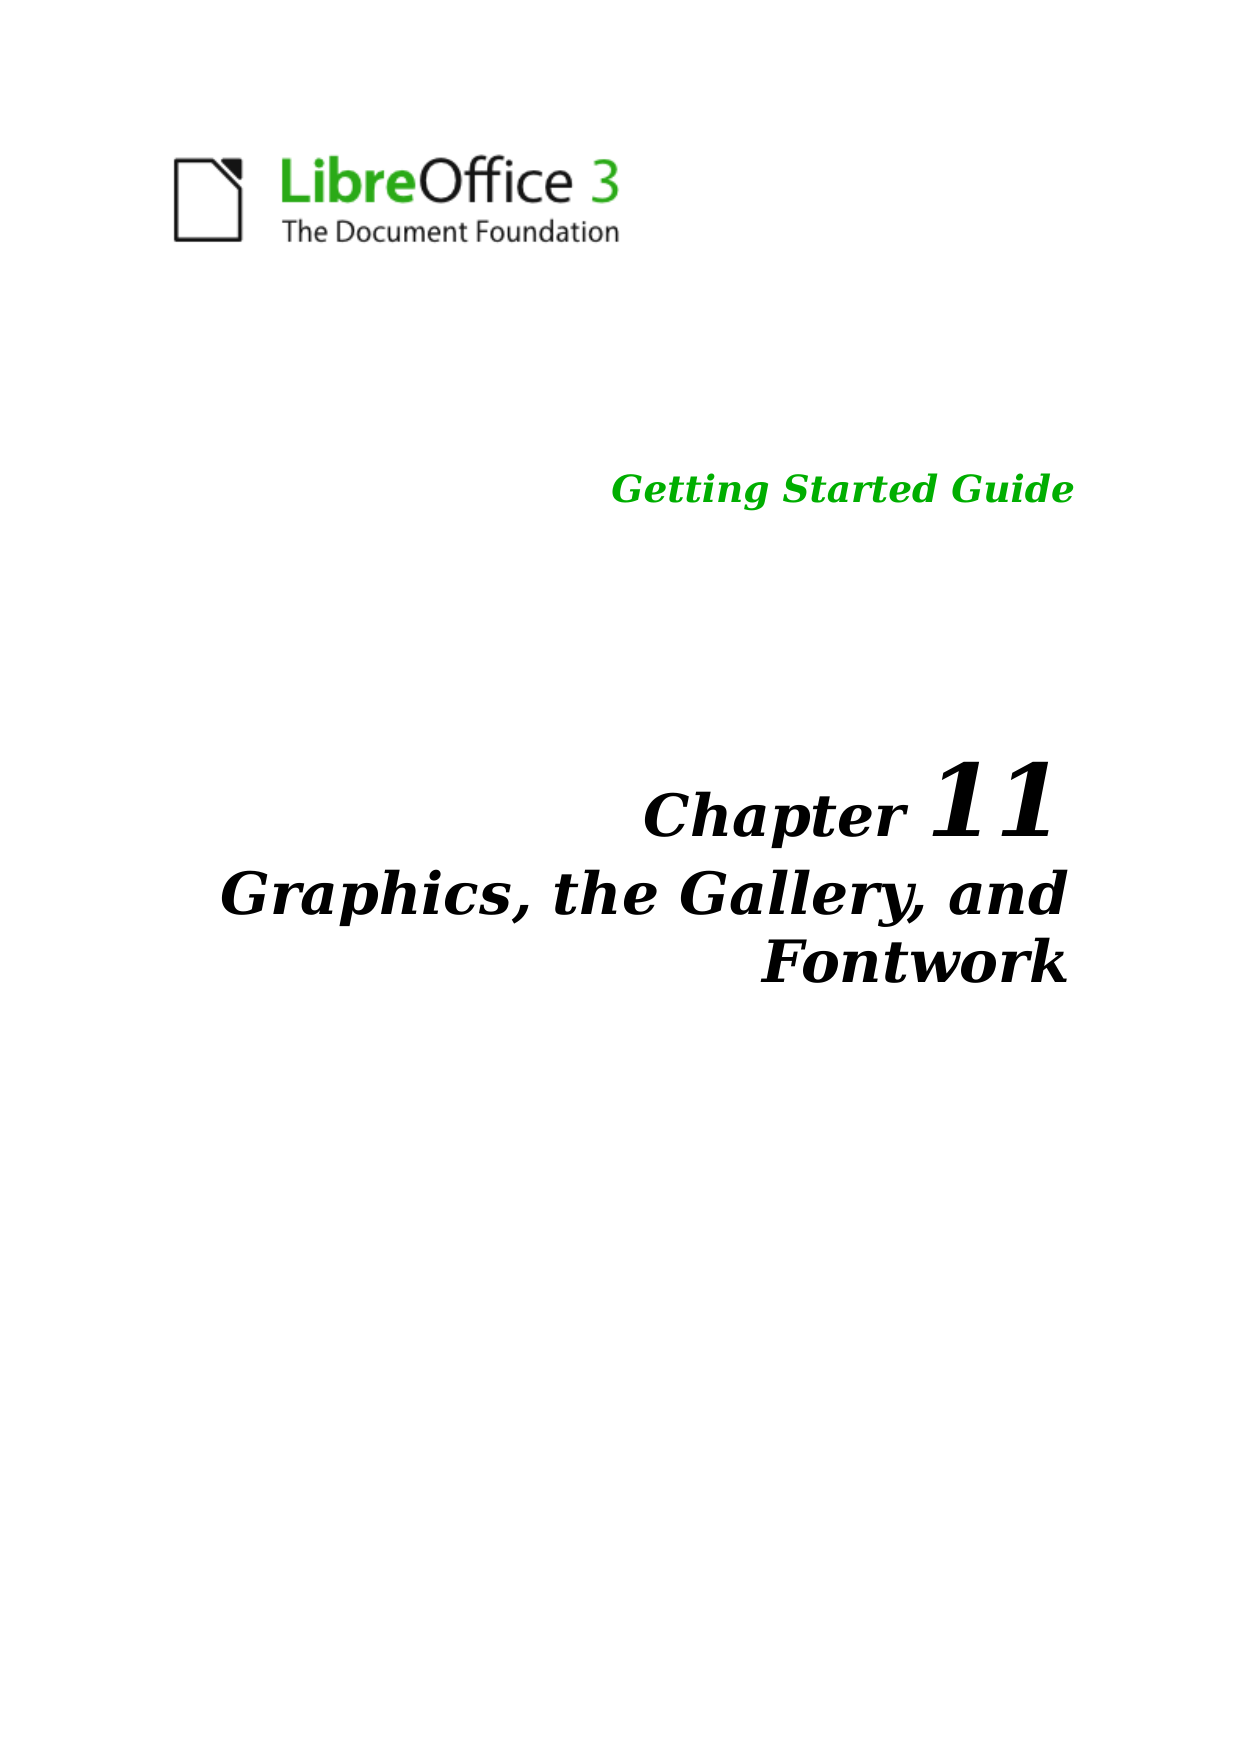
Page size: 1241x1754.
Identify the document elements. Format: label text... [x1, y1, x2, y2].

picture [165, 151, 627, 250]
subtitle Chapter 11 Graphics, the Gallery, and Fontwork [165, 742, 1075, 997]
text Getting Started Guide [165, 467, 1075, 511]
